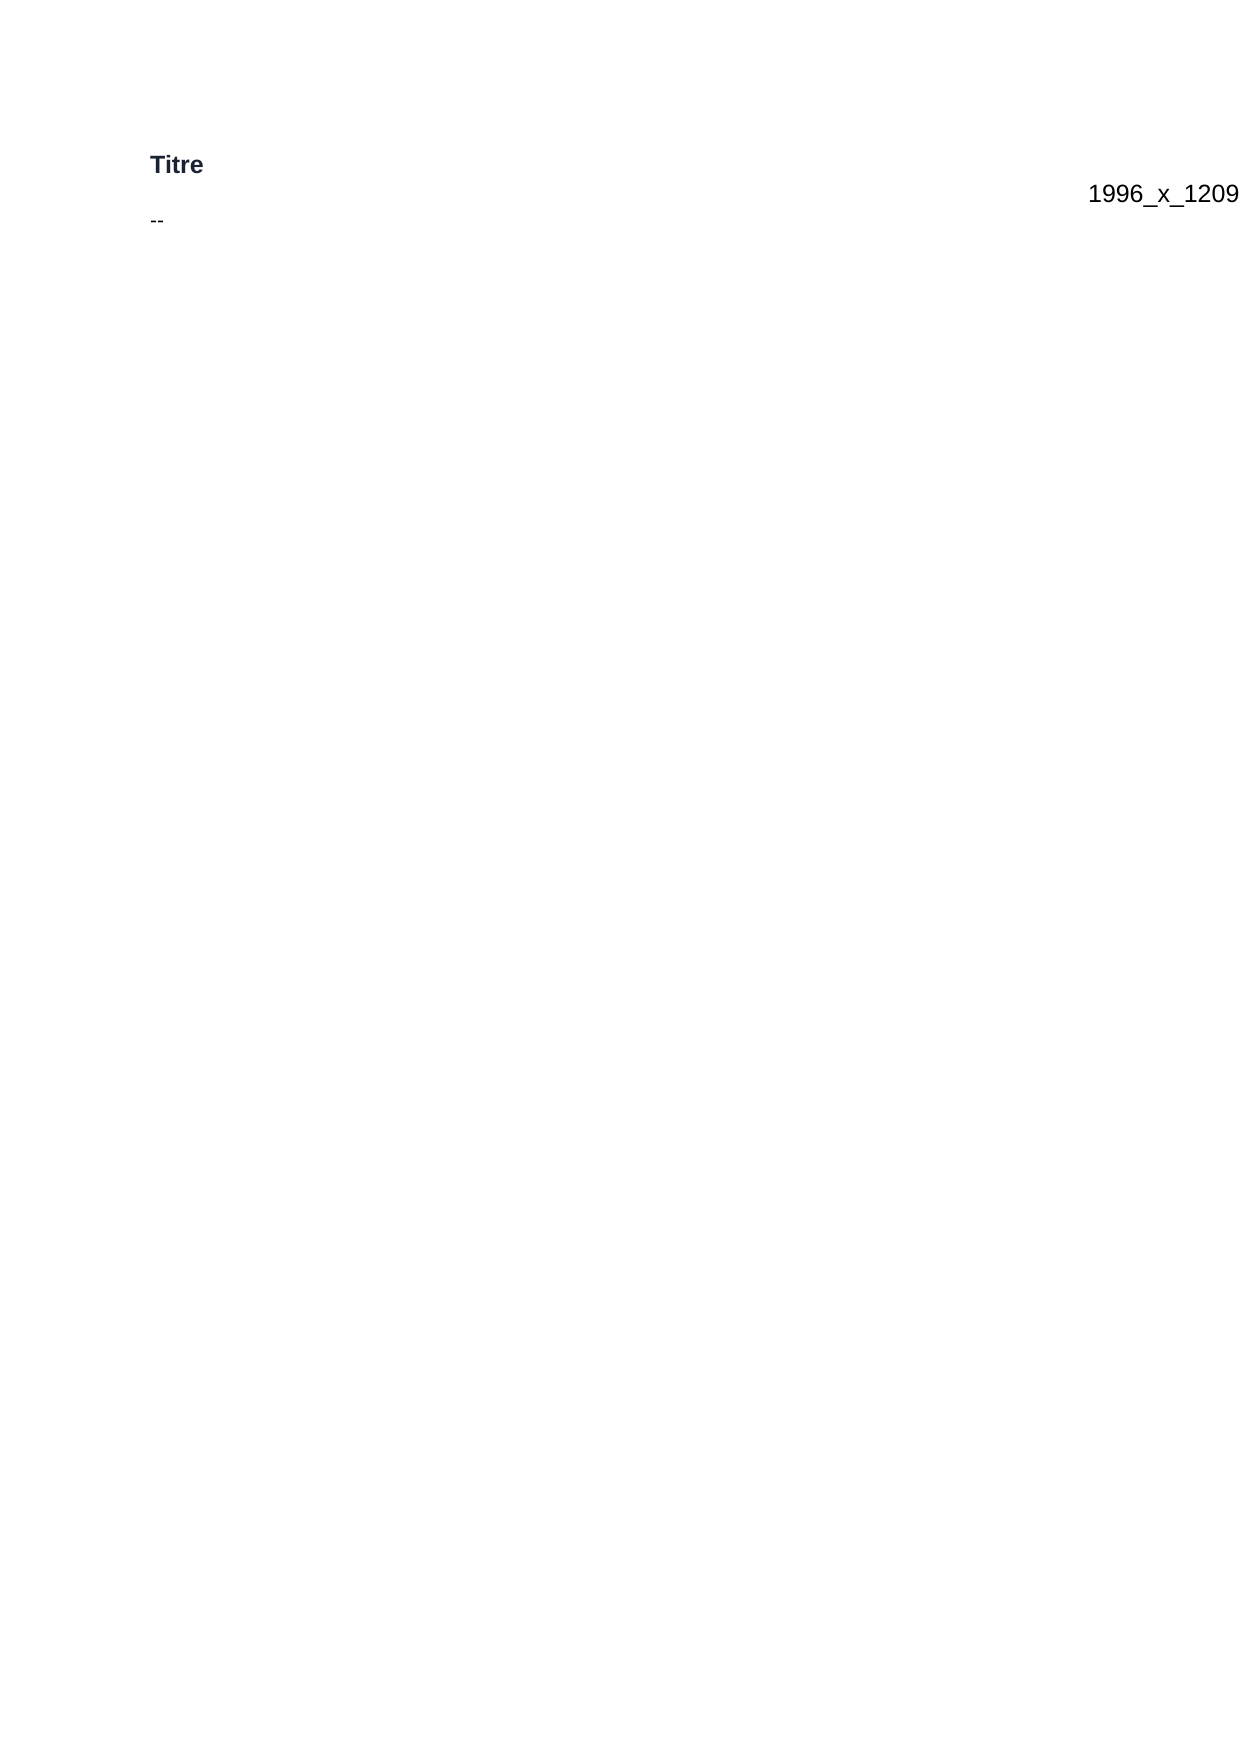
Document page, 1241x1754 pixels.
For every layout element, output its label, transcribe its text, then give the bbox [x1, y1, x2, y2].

text 1996_x_1209.JPG [1088, 179, 1240, 207]
text -- [150, 207, 1090, 231]
text Titre [150, 150, 1090, 179]
